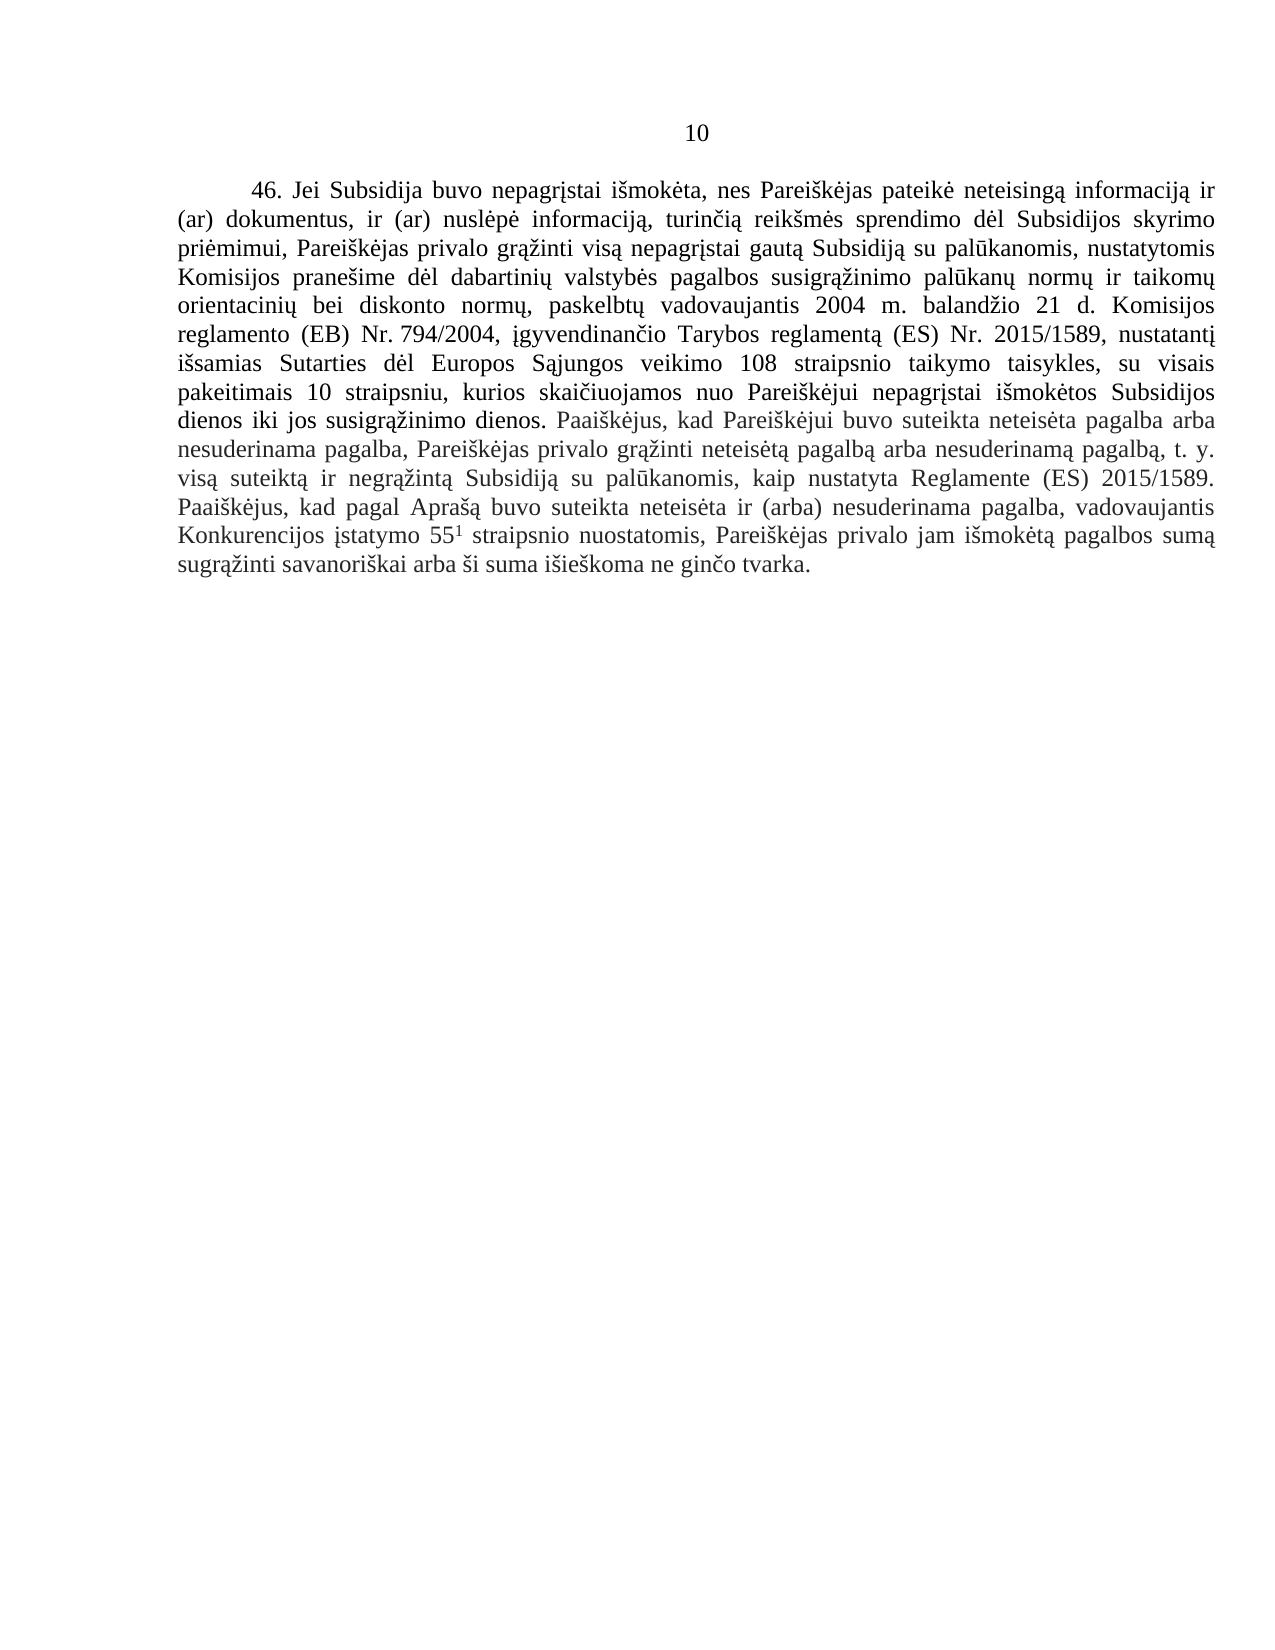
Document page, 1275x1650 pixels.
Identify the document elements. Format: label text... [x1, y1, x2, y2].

text 46. Jei Subsidija buvo nepagrįstai išmokėta, nes Pareiškėjas pateikė neteisingą informaciją ir (ar) dokumentus, ir (ar) nuslėpė informaciją, turinčią reikšmės sprendimo dėl Subsidijos skyrimo priėmimui, Pareiškėjas privalo grąžinti visą nepagrįstai gautą Subsidiją su palūkanomis, nustatytomis Komisijos pranešime dėl dabartinių valstybės pagalbos susigrąžinimo palūkanų normų ir taikomų orientacinių bei diskonto normų, paskelbtų vadovaujantis 2004 m. balandžio 21 d. Komisijos reglamento (EB) Nr. 794/2004, įgyvendinančio Tarybos reglamentą (ES) Nr. 2015/1589, nustatantį išsamias Sutarties dėl Europos Sąjungos veikimo 108 straipsnio taikymo taisykles, su visais pakeitimais 10 straipsniu, kurios skaičiuojamos nuo Pareiškėjui nepagrįstai išmokėtos Subsidijos dienos iki jos susigrąžinimo dienos. Paaiškėjus, kad Pareiškėjui buvo suteikta neteisėta pagalba arba nesuderinama pagalba, Pareiškėjas privalo grąžinti neteisėtą pagalbą arba nesuderinamą pagalbą, t. y. visą suteiktą ir negrąžintą Subsidiją su palūkanomis, kaip nustatyta Reglamente (ES) 2015/1589. Paaiškėjus, kad pagal Aprašą buvo suteikta neteisėta ir (arba) nesuderinama pagalba, vadovaujantis Konkurencijos įstatymo 551 straipsnio nuostatomis, Pareiškėjas privalo jam išmokėtą pagalbos sumą sugrąžinti savanoriškai arba ši suma išieškoma ne ginčo tvarka. [177, 176, 1216, 578]
